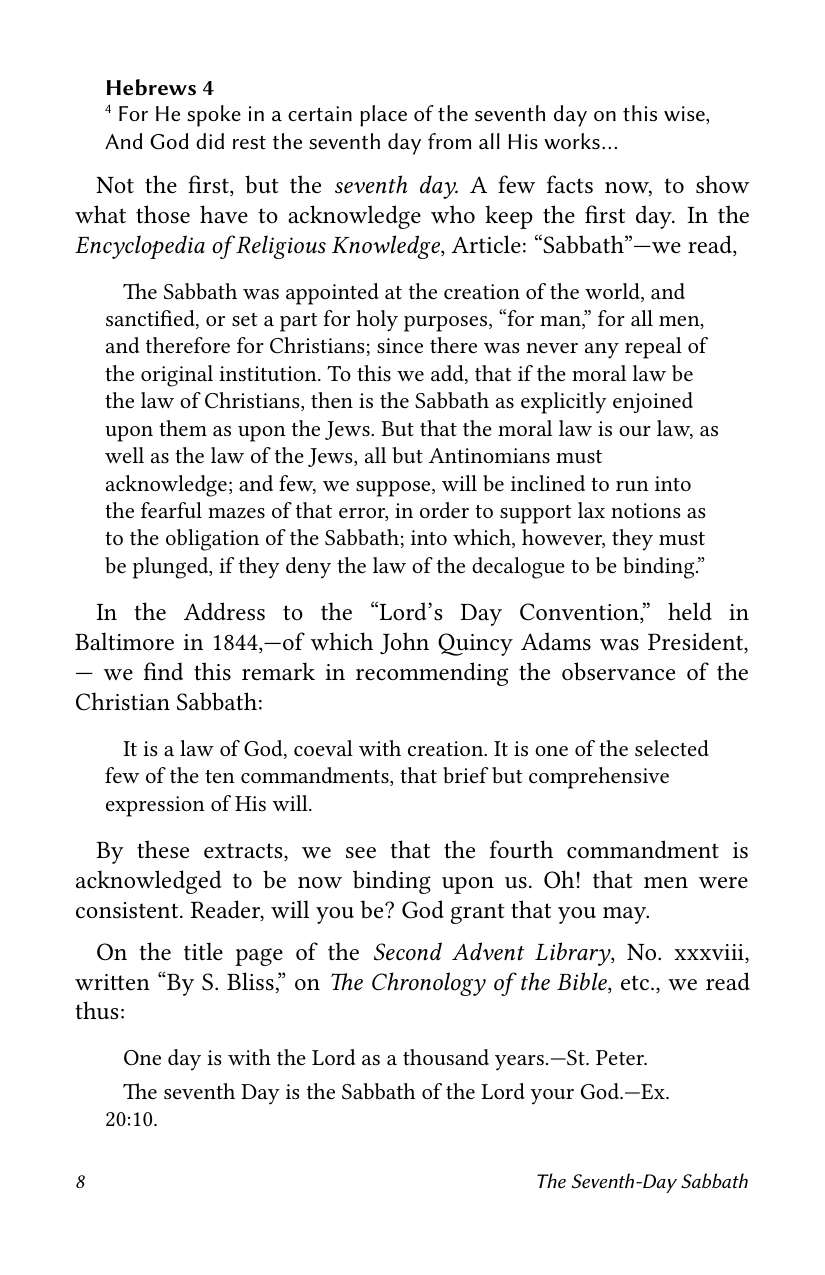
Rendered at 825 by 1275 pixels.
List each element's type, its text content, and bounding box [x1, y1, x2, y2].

text One day is with the Lord as a thousand years.—St. Peter. [105, 1045, 720, 1071]
text Hebrews 4 [105, 75, 750, 101]
text 4 For He spoke in a certain place of the seventh day on this wise, And God did rest the seventh day from all His works… [105, 101, 720, 155]
text The Sabbath was appointed at the creation of the world, and sanctified, or set a part for holy purposes, “for man,” for all men, and therefore for Christians; since there was never any repeal of the original institution. To this we add, that if the moral law be the law of Christians, then is the Sabbath as explicitly enjoined upon them as upon the Jews. But that the moral law is our law, as well as the law of the Jews, all but Antinomians must acknowledge; and few, we suppose, will be inclined to run into the fearful mazes of that error, in order to support lax notions as to the obligation of the Sabbath; into which, however, they must be plunged, if they deny the law of the decalogue to be binding.” [105, 279, 720, 579]
text In the Address to the “Lord’s Day Convention,” held in Baltimore in 1844,—of which John Quincy Adams was President,— we find this remark in recommending the observance of the Christian Sabbath: [75, 598, 750, 716]
text The seventh Day is the Sabbath of the Lord your God.—Ex. 20:10. [105, 1079, 720, 1132]
text On the title page of the Second Advent Library, No. xxxviii, written “By S. Bliss,” on The Chronology of the Bible, etc., we read thus: [75, 938, 750, 1026]
text Not the first, but the seventh day. A few facts now, to show what those have to acknowledge who keep the first day. In the Encyclopedia of Religious Knowledge, Article: “Sabbath”—we read, [75, 171, 750, 259]
text By these extracts, we see that the fourth commandment is acknowledged to be now binding upon us. Oh! that men were consistent. Reader, will you be? God grant that you may. [75, 836, 750, 924]
text It is a law of God, coeval with creation. It is one of the selected few of the ten commandments, that brief but comprehensive expression of His will. [105, 736, 720, 817]
